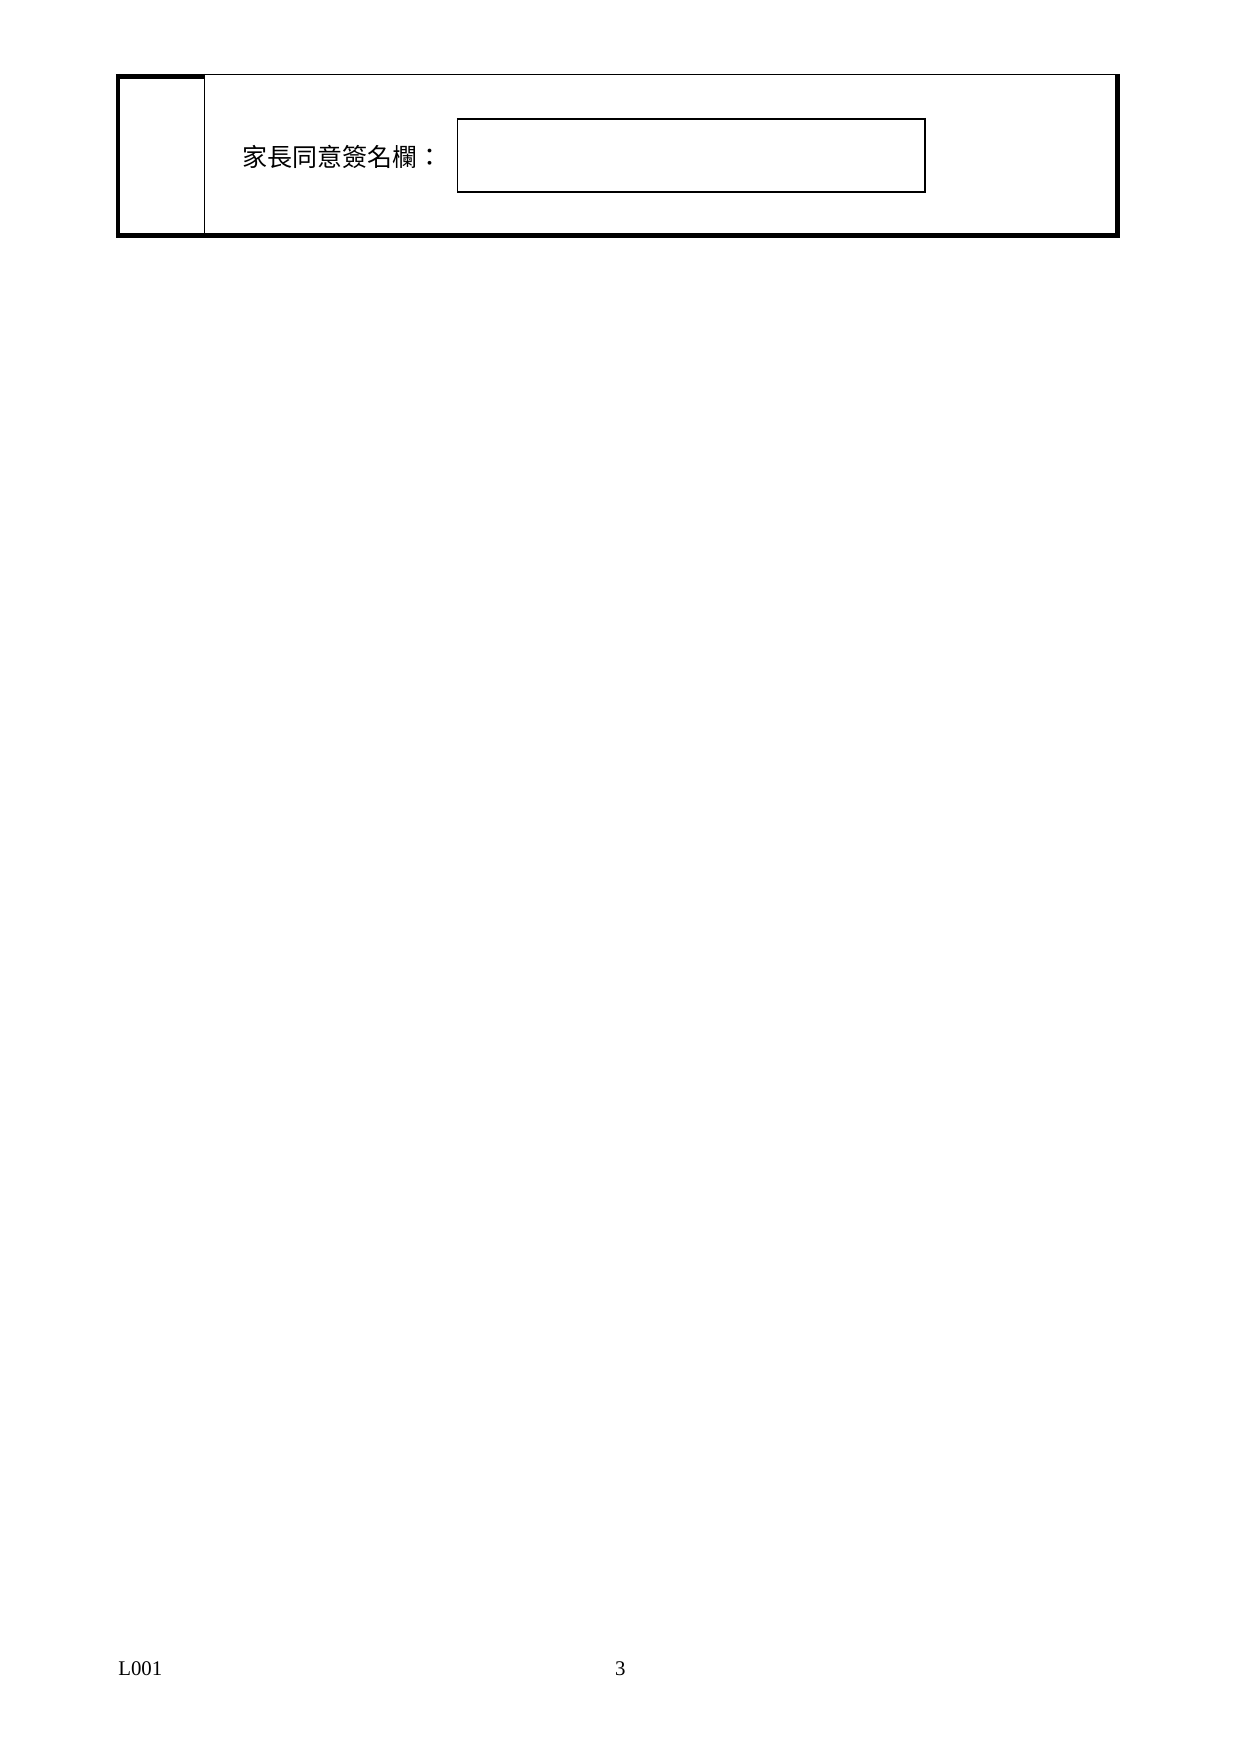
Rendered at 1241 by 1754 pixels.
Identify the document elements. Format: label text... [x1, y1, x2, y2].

table_header [120, 79, 204, 233]
table_cell 家長同意簽名欄： [205, 75, 1115, 233]
